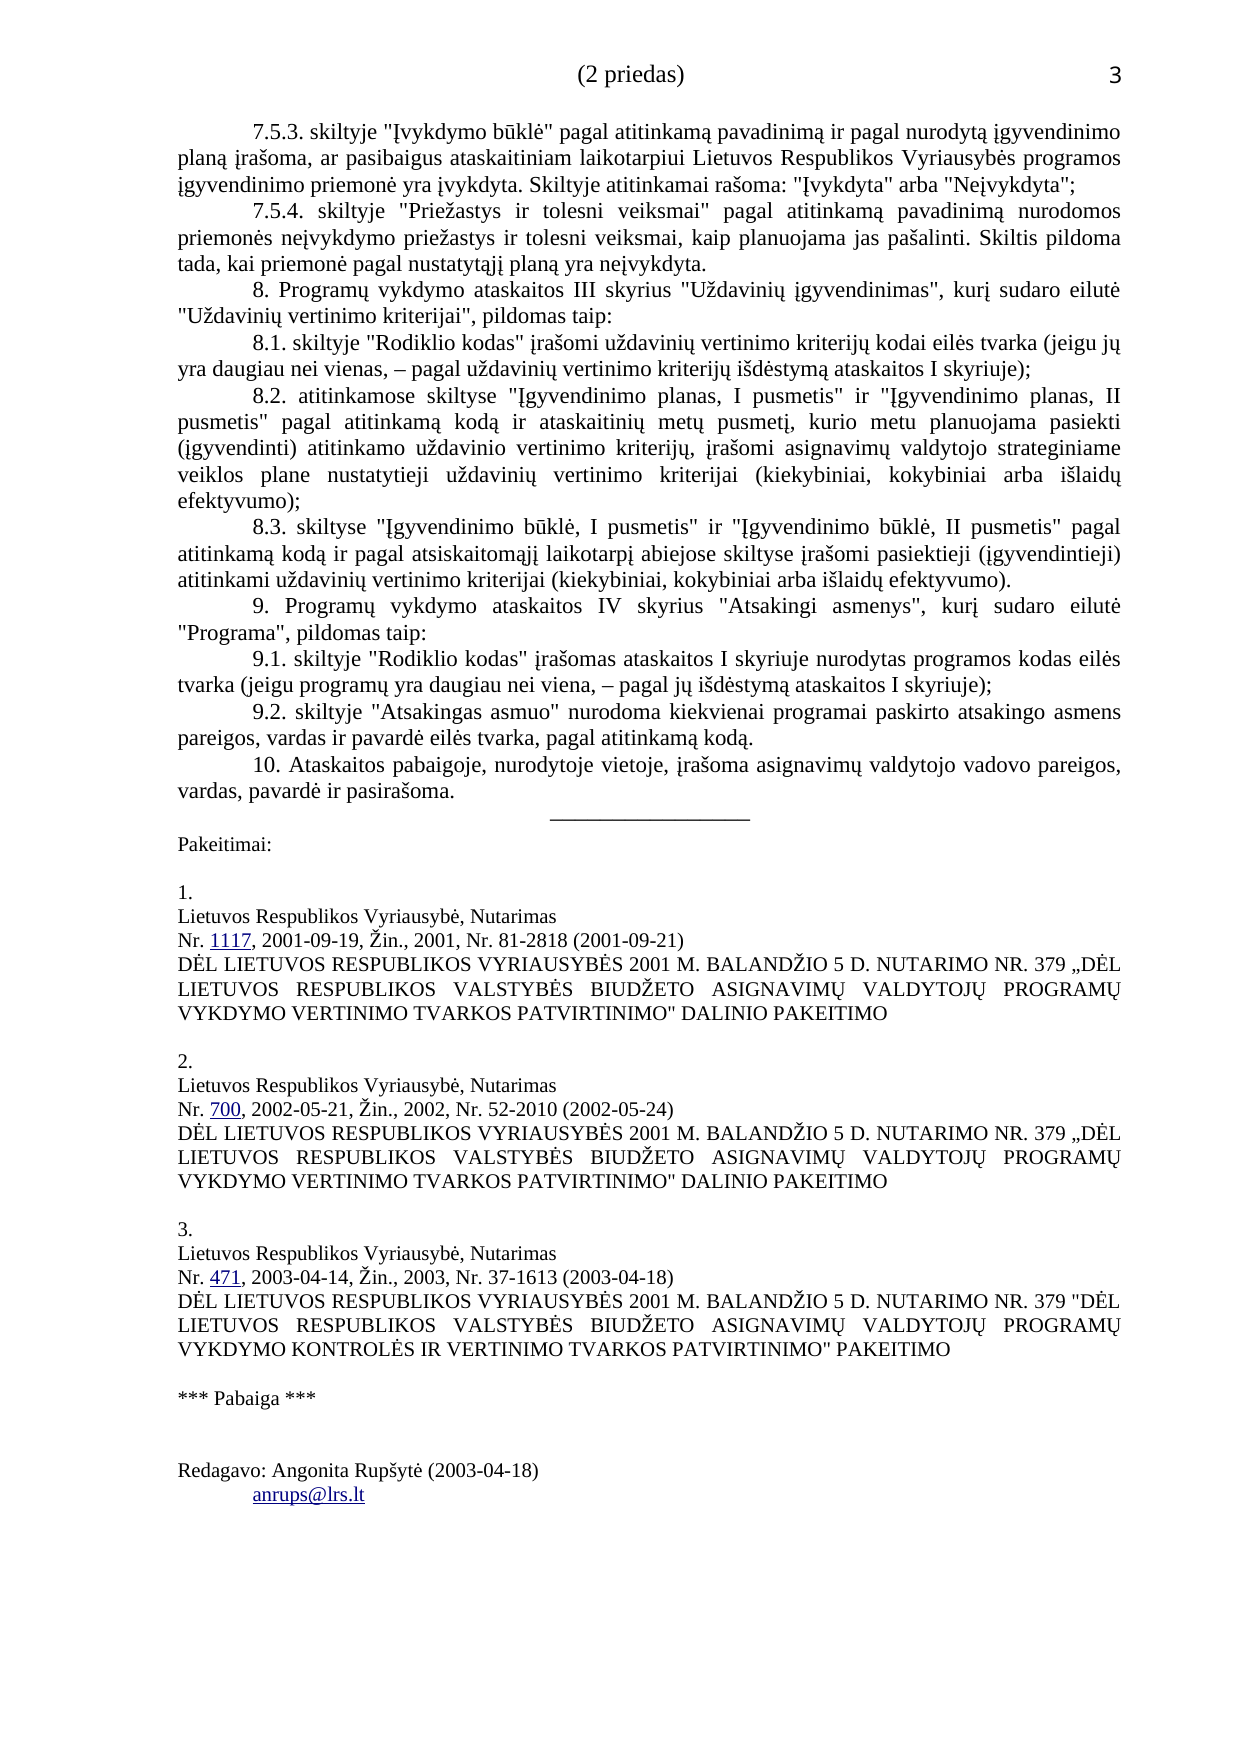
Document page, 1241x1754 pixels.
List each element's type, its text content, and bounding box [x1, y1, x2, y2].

text anrups@lrs.lt [177, 1482, 1122, 1506]
text Nr. 700, 2002-05-21, Žin., 2002, Nr. 52-2010 (2002-05-24) [177, 1097, 1122, 1121]
text 8. Programų vykdymo ataskaitos III skyrius "Uždavinių įgyvendinimas", kurį sudaro eilutė "Uždavinių vertinimo kriterijai", pildomas taip: [177, 276, 1122, 329]
text Lietuvos Respublikos Vyriausybė, Nutarimas [177, 904, 1122, 928]
text Redagavo: Angonita Rupšytė (2003-04-18) [177, 1458, 1122, 1482]
text 8.3. skiltyse "Įgyvendinimo būklė, I pusmetis" ir "Įgyvendinimo būklė, II pusmetis" pagal atitinkamą kodą ir pagal atsiskaitomąjį laikotarpį abiejose skiltyse įrašomi pasiektieji (įgyvendintieji) atitinkami uždavinių vertinimo kriterijai (kiekybiniai, kokybiniai arba išlaidų efektyvumo). [177, 513, 1122, 592]
text 10. Ataskaitos pabaigoje, nurodytoje vietoje, įrašoma asignavimų valdytojo vadovo pareigos, vardas, pavardė ir pasirašoma. [177, 751, 1122, 803]
text 9.2. skiltyje "Atsakingas asmuo" nurodoma kiekvienai programai paskirto atsakingo asmens pareigos, vardas ir pavardė eilės tvarka, pagal atitinkamą kodą. [177, 698, 1122, 751]
text 8.2. atitinkamose skiltyse "Įgyvendinimo planas, I pusmetis" ir "Įgyvendinimo planas, II pusmetis" pagal atitinkamą kodą ir ataskaitinių metų pusmetį, kurio metu planuojama pasiekti (įgyvendinti) atitinkamo uždavinio vertinimo kriterijų, įrašomi asignavimų valdytojo strateginiame veiklos plane nustatytieji uždavinių vertinimo kriterijai (kiekybiniai, kokybiniai arba išlaidų efektyvumo); [177, 382, 1122, 513]
text *** Pabaiga *** [177, 1386, 1122, 1409]
text DĖL LIETUVOS RESPUBLIKOS VYRIAUSYBĖS 2001 M. BALANDŽIO 5 D. NUTARIMO NR. 379 „DĖL LIETUVOS RESPUBLIKOS VALSTYBĖS BIUDŽETO ASIGNAVIMŲ VALDYTOJŲ PROGRAMŲ VYKDYMO VERTINIMO TVARKOS PATVIRTINIMO" DALINIO PAKEITIMO [177, 1121, 1122, 1193]
text –––––––––––––––– [177, 803, 1122, 832]
text Lietuvos Respublikos Vyriausybė, Nutarimas [177, 1073, 1122, 1097]
text 3. [177, 1217, 1122, 1241]
text 9. Programų vykdymo ataskaitos IV skyrius "Atsakingi asmenys", kurį sudaro eilutė "Programa", pildomas taip: [177, 592, 1122, 645]
text Pakeitimai: [177, 832, 1122, 856]
text 8.1. skiltyje "Rodiklio kodas" įrašomi uždavinių vertinimo kriterijų kodai eilės tvarka (jeigu jų yra daugiau nei vienas, – pagal uždavinių vertinimo kriterijų išdėstymą ataskaitos I skyriuje); [177, 329, 1122, 382]
text Lietuvos Respublikos Vyriausybė, Nutarimas [177, 1241, 1122, 1265]
text 9.1. skiltyje "Rodiklio kodas" įrašomas ataskaitos I skyriuje nurodytas programos kodas eilės tvarka (jeigu programų yra daugiau nei viena, – pagal jų išdėstymą ataskaitos I skyriuje); [177, 645, 1122, 698]
text DĖL LIETUVOS RESPUBLIKOS VYRIAUSYBĖS 2001 M. BALANDŽIO 5 D. NUTARIMO NR. 379 „DĖL LIETUVOS RESPUBLIKOS VALSTYBĖS BIUDŽETO ASIGNAVIMŲ VALDYTOJŲ PROGRAMŲ VYKDYMO VERTINIMO TVARKOS PATVIRTINIMO" DALINIO PAKEITIMO [177, 952, 1122, 1024]
text DĖL LIETUVOS RESPUBLIKOS VYRIAUSYBĖS 2001 M. BALANDŽIO 5 D. NUTARIMO NR. 379 "DĖL LIETUVOS RESPUBLIKOS VALSTYBĖS BIUDŽETO ASIGNAVIMŲ VALDYTOJŲ PROGRAMŲ VYKDYMO KONTROLĖS IR VERTINIMO TVARKOS PATVIRTINIMO" PAKEITIMO [177, 1289, 1122, 1361]
text 1. [177, 880, 1122, 904]
text Nr. 471, 2003-04-14, Žin., 2003, Nr. 37-1613 (2003-04-18) [177, 1265, 1122, 1289]
text Nr. 1117, 2001-09-19, Žin., 2001, Nr. 81-2818 (2001-09-21) [177, 928, 1122, 952]
text 2. [177, 1049, 1122, 1073]
text 7.5.4. skiltyje "Priežastys ir tolesni veiksmai" pagal atitinkamą pavadinimą nurodomos priemonės neįvykdymo priežastys ir tolesni veiksmai, kaip planuojama jas pašalinti. Skiltis pildoma tada, kai priemonė pagal nustatytąjį planą yra neįvykdyta. [177, 197, 1122, 276]
text 7.5.3. skiltyje "Įvykdymo būklė" pagal atitinkamą pavadinimą ir pagal nurodytą įgyvendinimo planą įrašoma, ar pasibaigus ataskaitiniam laikotarpiui Lietuvos Respublikos Vyriausybės programos įgyvendinimo priemonė yra įvykdyta. Skiltyje atitinkamai rašoma: "Įvykdyta" arba "Neįvykdyta"; [177, 118, 1122, 197]
